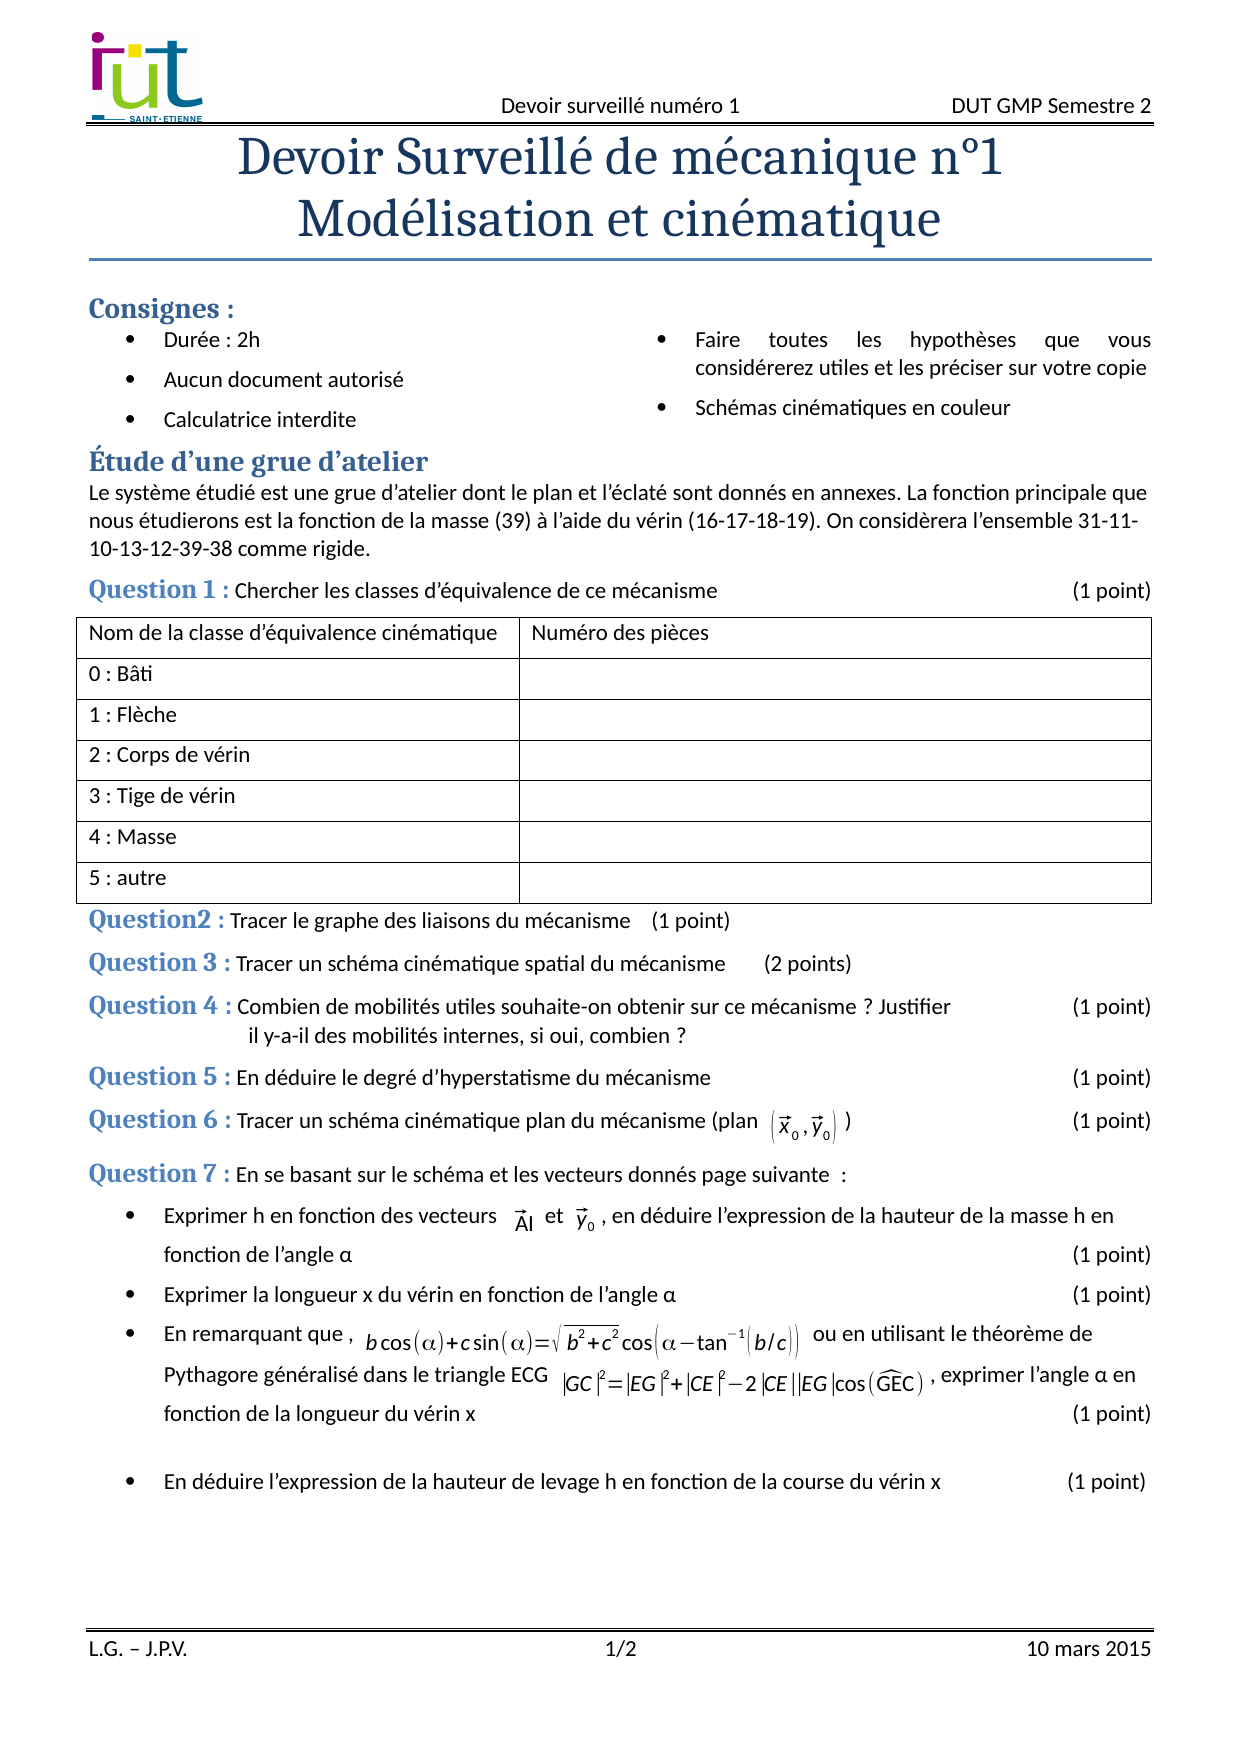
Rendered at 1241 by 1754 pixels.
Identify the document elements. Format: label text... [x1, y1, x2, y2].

table_cell 3 : Tige de vérin [77, 781, 519, 821]
list Schémas cinématiques en couleur [658, 393, 1152, 421]
table_cell [520, 822, 1151, 862]
title Devoir Surveillé de mécanique n°1 Modélisation et cinématique [88, 126, 1152, 261]
table_header Numéro des pièces [520, 618, 1151, 658]
table_cell [520, 863, 1151, 903]
subtitle Étude d’une grue d’atelier [88, 445, 1152, 478]
text Le système étudié est une grue d’atelier dont le plan et l’éclaté sont donnés en annexes. La fonction principale que nous étudierons est la fonction de la masse (39) à l’aide du vérin (16-17-18-19). On considèrera l’ensemble 31-11-10-13-12-39-38 comme rigide. [88, 478, 1152, 562]
table_cell [520, 741, 1151, 780]
text Question2 : Tracer le graphe des liaisons du mécanisme (1 point) [88, 904, 1152, 935]
list Faire toutes les hypothèses que vous considérerez utiles et les préciser sur votre copie [658, 325, 1152, 381]
list Exprimer la longueur x du vérin en fonction de l’angle α (1 point) [126, 1280, 1152, 1308]
list Calculatrice interdite [126, 405, 620, 433]
text Question 4 : Combien de mobilités utiles souhaite-on obtenir sur ce mécanisme ? Justifier (1 point) il y-a-il des mobilités internes, si oui, combien ? [88, 990, 1152, 1049]
table_header Nom de la classe d’équivalence cinématique [77, 618, 519, 658]
text Question 6 : Tracer un schéma cinématique plan du mécanisme (plan ) (1 point) [88, 1104, 1152, 1146]
table_cell 1 : Flèche [77, 700, 519, 739]
table_cell [520, 700, 1151, 739]
text Question 5 : En déduire le degré d’hyperstatisme du mécanisme (1 point) [88, 1061, 1152, 1092]
list Exprimer h en fonction des vecteurs et , en déduire l’expression de la hauteur de la masse h en fonction de l’angle α (1 point) [126, 1201, 1152, 1268]
text Question 1 : Chercher les classes d’équivalence de ce mécanisme (1 point) [88, 574, 1152, 605]
list Aucun document autorisé [126, 365, 620, 393]
table_cell 4 : Masse [77, 822, 519, 862]
table_cell [520, 781, 1151, 821]
text Question 3 : Tracer un schéma cinématique spatial du mécanisme (2 points) [88, 947, 1152, 978]
subtitle Consignes : [88, 292, 1152, 325]
table_cell 5 : autre [77, 863, 519, 903]
table_cell [520, 659, 1151, 699]
table_cell 0 : Bâti [77, 659, 519, 699]
list En déduire l’expression de la hauteur de levage h en fonction de la course du vérin x (1 point) [126, 1467, 1152, 1495]
table_cell 2 : Corps de vérin [77, 741, 519, 780]
picture [91, 32, 203, 122]
list Durée : 2h [126, 325, 620, 353]
text Question 7 : En se basant sur le schéma et les vecteurs donnés page suivante : [88, 1158, 1152, 1189]
list En remarquant que , ou en utilisant le théorème de Pythagore généralisé dans le triangle ECG , exprimer l’angle α en fonction de la longueur du vérin x (1 point) [126, 1319, 1152, 1455]
